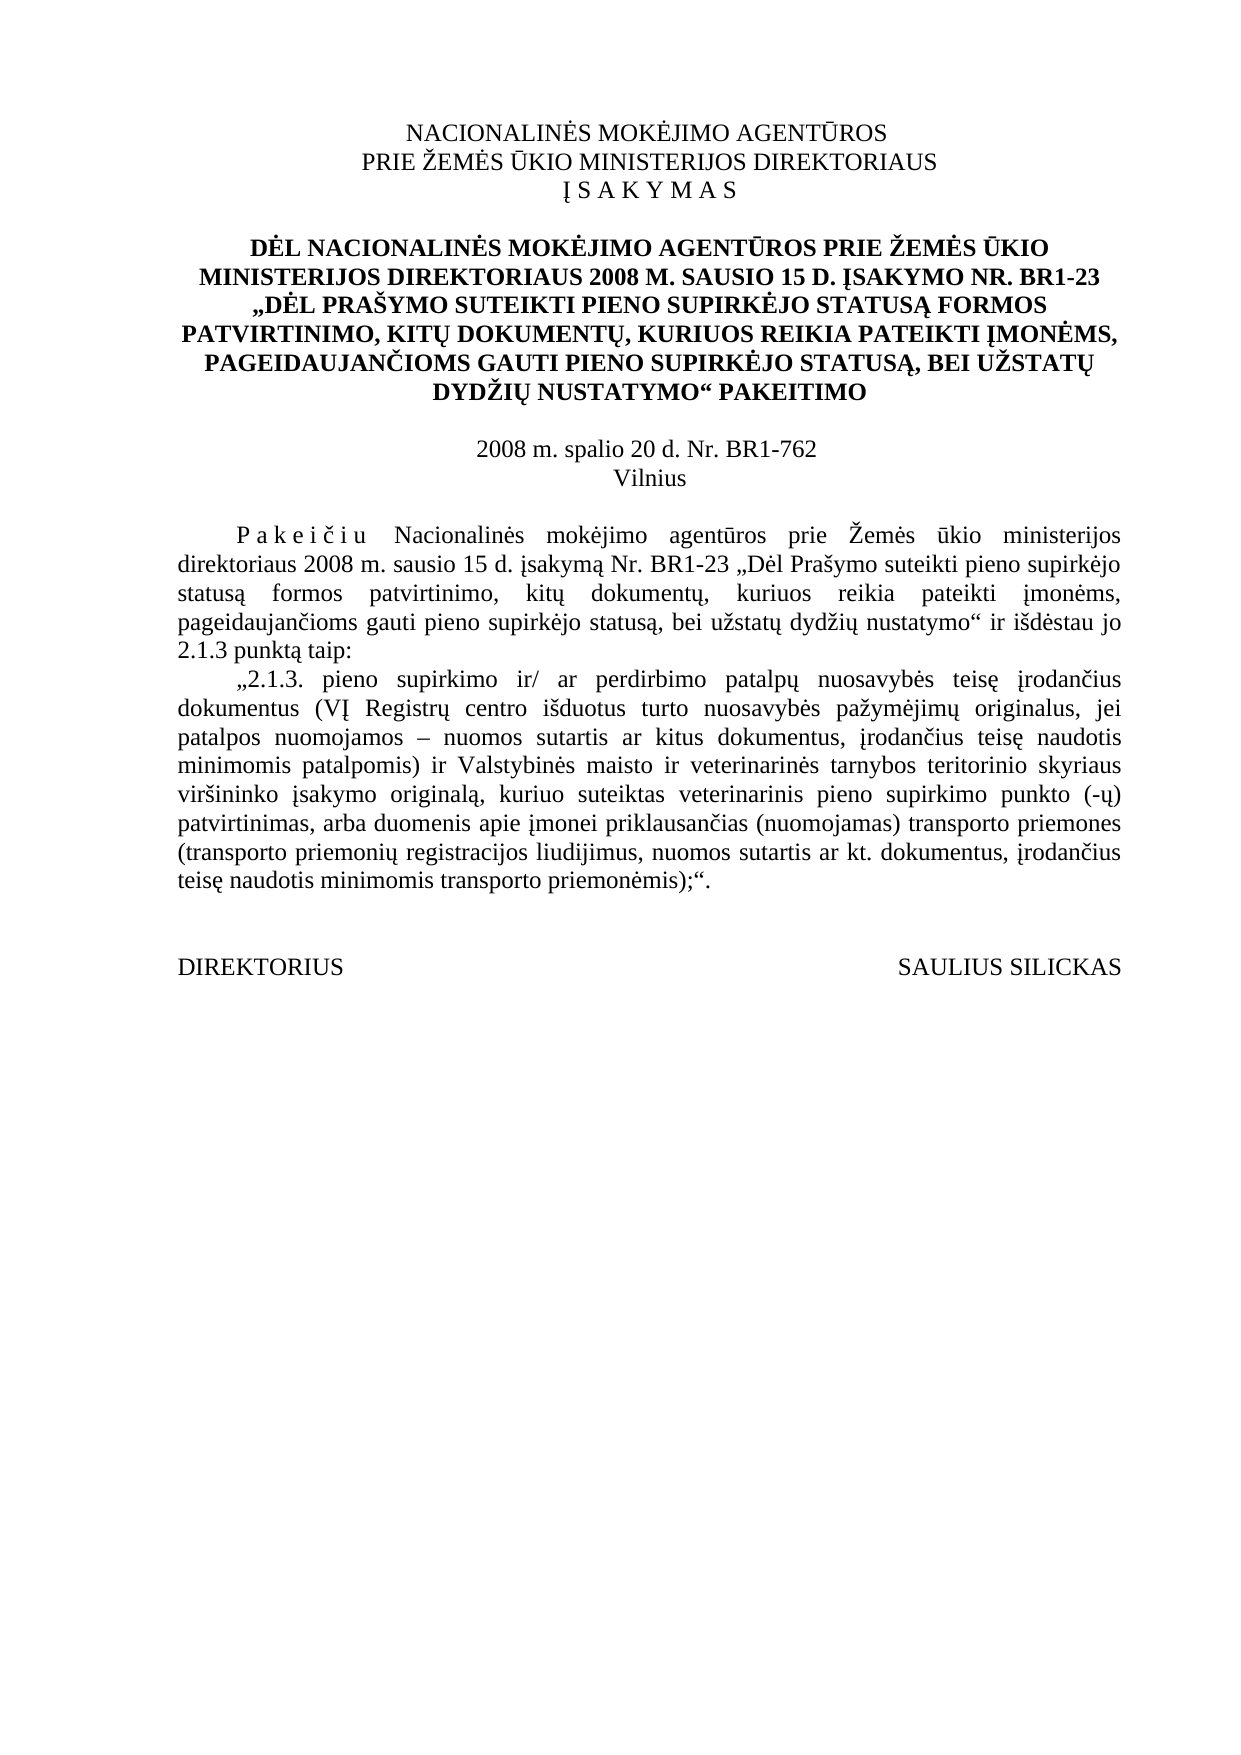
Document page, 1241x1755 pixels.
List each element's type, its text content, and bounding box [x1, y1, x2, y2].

text PRIE ŽEMĖS ŪKIO MINISTERIJOS DIREKTORIAUS [177, 147, 1122, 176]
text ĮSAKYMAS [177, 176, 1122, 204]
text „2.1.3. pieno supirkimo ir/ ar perdirbimo patalpų nuosavybės teisę įrodančius dokumentus (VĮ Registrų centro išduotus turto nuosavybės pažymėjimų originalus, jei patalpos nuomojamos – nuomos sutartis ar kitus dokumentus, įrodančius teisę naudotis minimomis patalpomis) ir Valstybinės maisto ir veterinarinės tarnybos teritorinio skyriaus viršininko įsakymo originalą, kuriuo suteiktas veterinarinis pieno supirkimo punkto (-ų) patvirtinimas, arba duomenis apie įmonei priklausančias (nuomojamas) transporto priemones (transporto priemonių registracijos liudijimus, nuomos sutartis ar kt. dokumentus, įrodančius teisę naudotis minimomis transporto priemonėmis);“. [177, 664, 1122, 894]
text 2008 m. spalio 20 d. Nr. BR1-762 [177, 434, 1122, 463]
text DIREKTORIUS SAULIUS SILICKAS [177, 952, 1122, 981]
text DĖL NACIONALINĖS MOKĖJIMO AGENTŪROS PRIE ŽEMĖS ŪKIO MINISTERIJOS DIREKTORIAUS 2008 M. SAUSIO 15 D. ĮSAKYMO NR. BR1-23 „DĖL PRAŠYMO SUTEIKTI PIENO SUPIRKĖJO STATUSĄ FORMOS PATVIRTINIMO, KITŲ DOKUMENTŲ, KURIUOS REIKIA PATEIKTI ĮMONĖMS, PAGEIDAUJANČIOMS GAUTI PIENO SUPIRKĖJO STATUSĄ, BEI UŽSTATŲ DYDŽIŲ NUSTATYMO“ PAKEITIMO [177, 233, 1122, 406]
text NACIONALINĖS MOKĖJIMO AGENTŪROS [177, 118, 1122, 147]
text Vilnius [177, 463, 1122, 492]
text Pakeičiu Nacionalinės mokėjimo agentūros prie Žemės ūkio ministerijos direktoriaus 2008 m. sausio 15 d. įsakymą Nr. BR1-23 „Dėl Prašymo suteikti pieno supirkėjo statusą formos patvirtinimo, kitų dokumentų, kuriuos reikia pateikti įmonėms, pageidaujančioms gauti pieno supirkėjo statusą, bei užstatų dydžių nustatymo“ ir išdėstau jo 2.1.3 punktą taip: [177, 521, 1122, 664]
